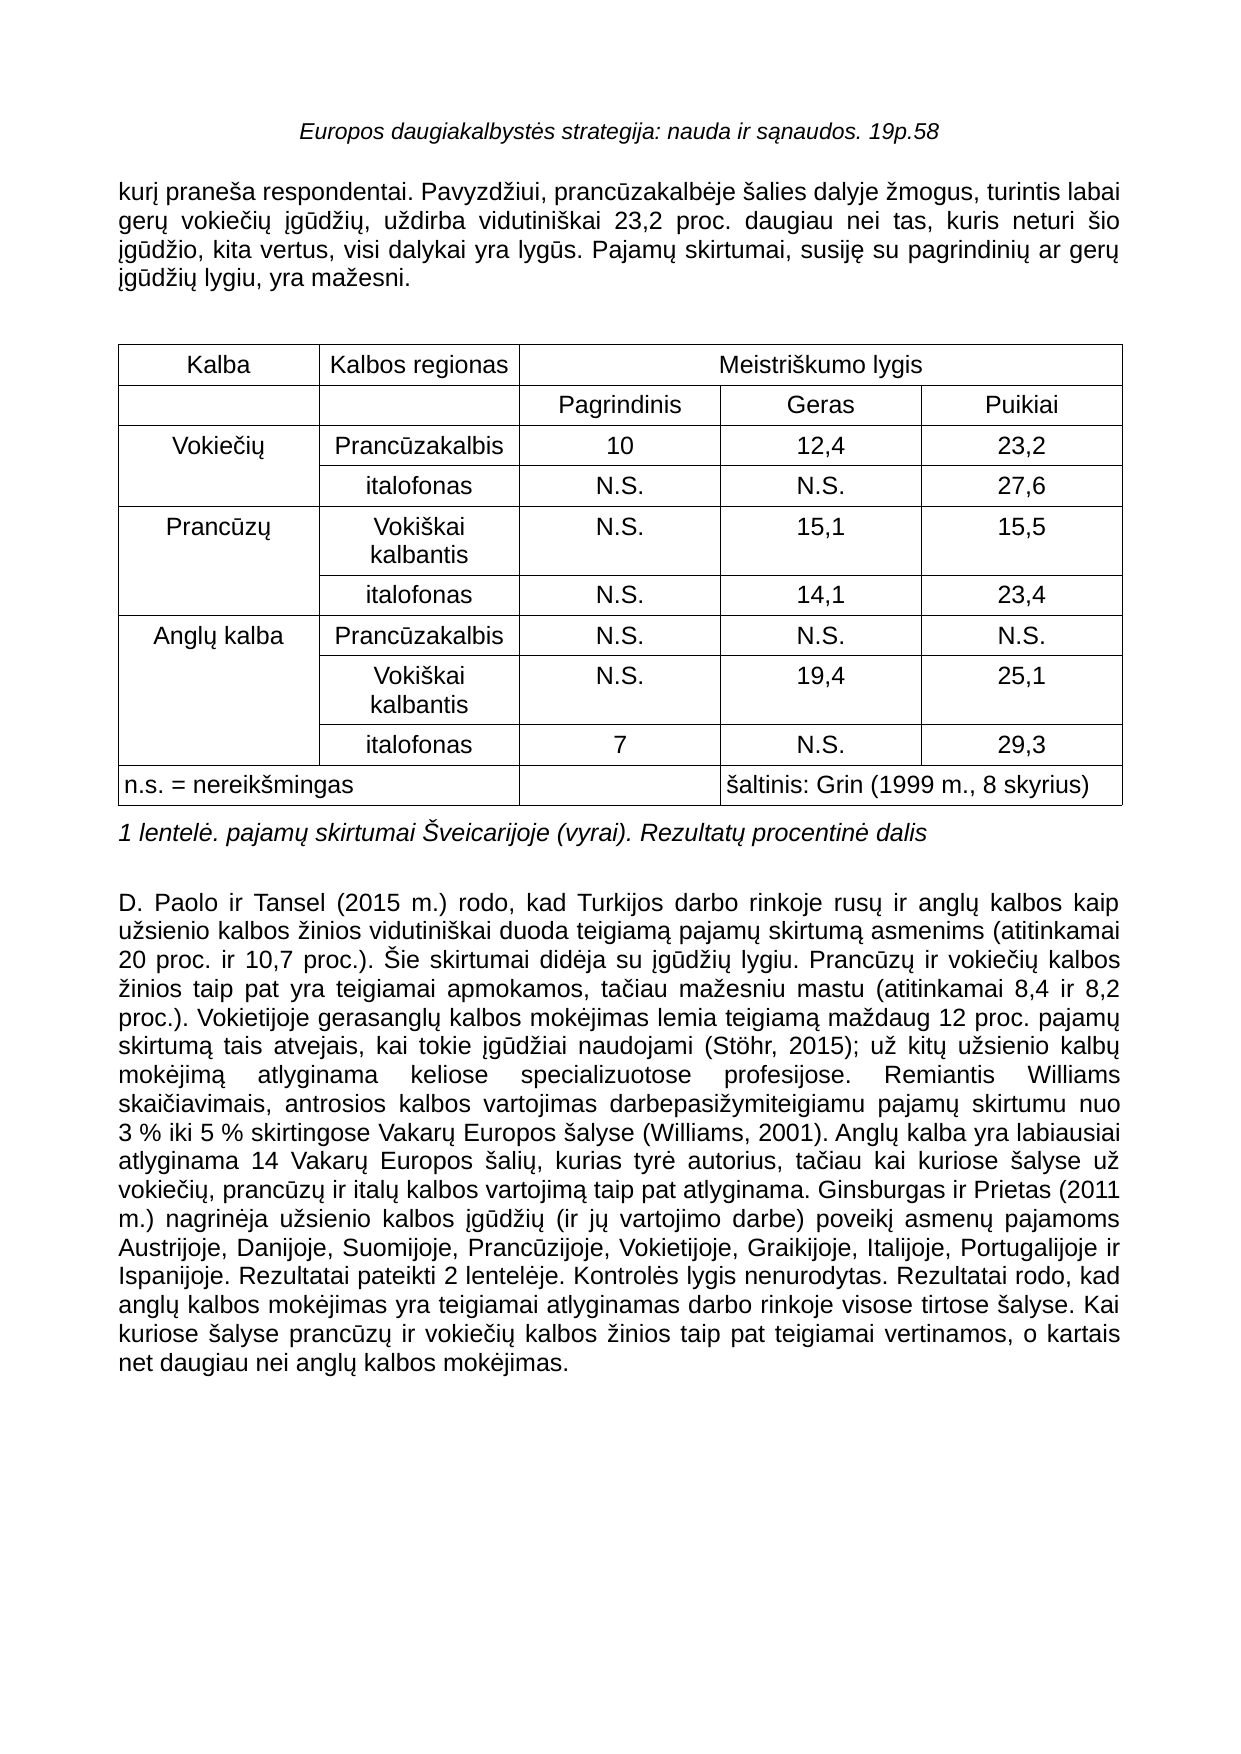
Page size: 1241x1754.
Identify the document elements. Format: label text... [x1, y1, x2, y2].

text D. Paolo ir Tansel (2015 m.) rodo, kad Turkijos darbo rinkoje rusų ir anglų kalbos kaip užsienio kalbos žinios vidutiniškai duoda teigiamą pajamų skirtumą asmenims (atitinkamai 20 proc. ir 10,7 proc.). Šie skirtumai didėja su įgūdžių lygiu. Prancūzų ir vokiečių kalbos žinios taip pat yra teigiamai apmokamos, tačiau mažesniu mastu (atitinkamai 8,4 ir 8,2 proc.). Vokietijoje gerasanglų kalbos mokėjimas lemia teigiamą maždaug 12 proc. pajamų skirtumą tais atvejais, kai tokie įgūdžiai naudojami (Stöhr, 2015); už kitų užsienio kalbų mokėjimą atlyginama keliose specializuotose profesijose. Remiantis Williams skaičiavimais, antrosios kalbos vartojimas darbepasižymiteigiamu pajamų skirtumu nuo 3 % iki 5 % skirtingose Vakarų Europos šalyse (Williams, 2001). Anglų kalba yra labiausiai atlyginama 14 Vakarų Europos šalių, kurias tyrė autorius, tačiau kai kuriose šalyse už vokiečių, prancūzų ir italų kalbos vartojimą taip pat atlyginama. Ginsburgas ir Prietas (2011 m.) nagrinėja užsienio kalbos įgūdžių (ir jų vartojimo darbe) poveikį asmenų pajamoms Austrijoje, Danijoje, Suomijoje, Prancūzijoje, Vokietijoje, Graikijoje, Italijoje, Portugalijoje ir Ispanijoje. Rezultatai pateikti 2 lentelėje. Kontrolės lygis nenurodytas. Rezultatai rodo, kad anglų kalbos mokėjimas yra teigiamai atlyginamas darbo rinkoje visose tirtose šalyse. Kai kuriose šalyse prancūzų ir vokiečių kalbos žinios taip pat teigiamai vertinamos, o kartais net daugiau nei anglų kalbos mokėjimas. [118, 888, 1122, 1376]
table_cell italofonas [320, 576, 519, 615]
table_cell N.S. [520, 507, 720, 575]
table_cell N.S. [721, 466, 921, 506]
table_cell Prancūzakalbis [320, 426, 519, 465]
table_cell 14,1 [721, 576, 921, 615]
table_cell Vokiškai kalbantis [320, 656, 519, 724]
table_cell 12,4 [721, 426, 921, 465]
table_cell N.S. [922, 616, 1122, 655]
table_cell 27,6 [922, 466, 1122, 506]
table_cell N.S. [520, 576, 720, 615]
table_cell Vokiečių [119, 426, 319, 506]
table_cell N.S. [520, 616, 720, 655]
table_cell italofonas [320, 466, 519, 506]
table_cell italofonas [320, 725, 519, 765]
table_cell 23,2 [922, 426, 1122, 465]
table_cell n.s. = nereikšmingas [119, 766, 519, 805]
table_cell Anglų kalba [119, 616, 319, 765]
table_cell [520, 766, 720, 805]
table_cell 7 [520, 725, 720, 765]
table_header Meistriškumo lygis [520, 345, 1122, 385]
table_cell 15,5 [922, 507, 1122, 575]
table_cell 15,1 [721, 507, 921, 575]
table_cell [119, 386, 319, 425]
table_cell N.S. [721, 616, 921, 655]
table_cell Vokiškai kalbantis [320, 507, 519, 575]
table_cell Geras [721, 386, 921, 425]
table_cell N.S. [520, 656, 720, 724]
table_cell 29,3 [922, 725, 1122, 765]
table_cell N.S. [721, 725, 921, 765]
table_cell 10 [520, 426, 720, 465]
text kurį praneša respondentai. Pavyzdžiui, prancūzakalbėje šalies dalyje žmogus, turintis labai gerų vokiečių įgūdžių, uždirba vidutiniškai 23,2 proc. daugiau nei tas, kuris neturi šio įgūdžio, kita vertus, visi dalykai yra lygūs. Pajamų skirtumai, susiję su pagrindinių ar gerų įgūdžių lygiu, yra mažesni. [118, 177, 1122, 292]
table_cell šaltinis: Grin (1999 m., 8 skyrius) [721, 766, 1122, 805]
table_cell 25,1 [922, 656, 1122, 724]
table_cell Pagrindinis [520, 386, 720, 425]
table_header Kalba [119, 345, 319, 385]
table_cell 23,4 [922, 576, 1122, 615]
table_cell Puikiai [922, 386, 1122, 425]
table_header Kalbos regionas [320, 345, 519, 385]
table_cell Prancūzakalbis [320, 616, 519, 655]
text 1 lentelė. pajamų skirtumai Šveicarijoje (vyrai). Rezultatų procentinė dalis [118, 818, 1122, 846]
table_cell N.S. [520, 466, 720, 506]
table_cell 19,4 [721, 656, 921, 724]
table_cell [320, 386, 519, 425]
table_cell Prancūzų [119, 507, 319, 615]
